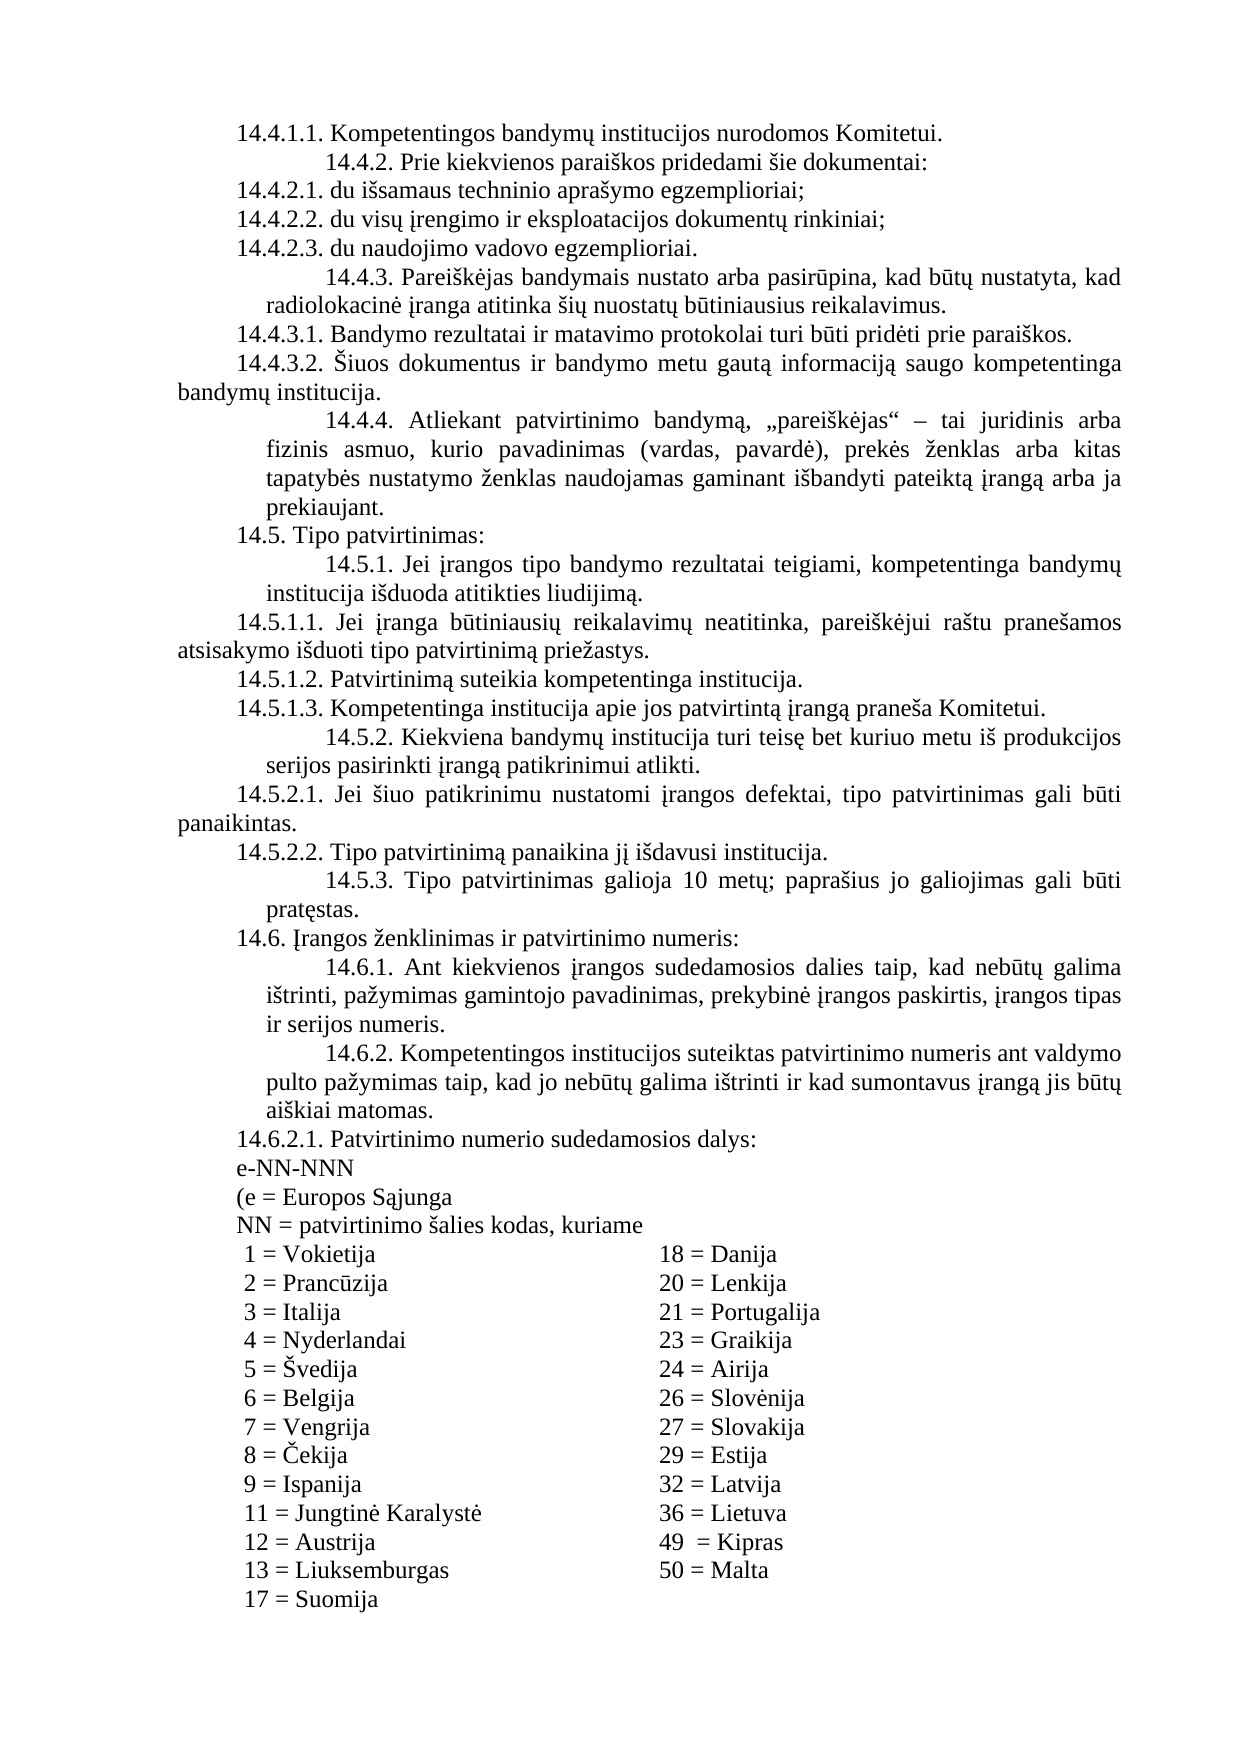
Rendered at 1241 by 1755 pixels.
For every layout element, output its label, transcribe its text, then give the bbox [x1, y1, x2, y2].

text 14.5. Tipo patvirtinimas: [177, 521, 1122, 549]
table_cell 27 = Slovakija [640, 1412, 1122, 1441]
table_cell 24 = Airija [640, 1354, 1122, 1383]
text 14.6. Įrangos ženklinimas ir patvirtinimo numeris: [177, 923, 1122, 952]
table_cell 2 = Prancūzija [177, 1268, 640, 1297]
table_cell 17 = Suomija [177, 1584, 640, 1613]
text NN = patvirtinimo šalies kodas, kuriame [177, 1211, 1122, 1239]
text 14.6.1. Ant kiekvienos įrangos sudedamosios dalies taip, kad nebūtų galima ištrinti, pažymimas gamintojo pavadinimas, prekybinė įrangos paskirtis, įrangos tipas ir serijos numeris. [266, 952, 1122, 1038]
table_cell 12 = Austrija [177, 1527, 640, 1556]
table_cell 8 = Čekija [177, 1441, 640, 1469]
text 14.5.1.3. Kompetentinga institucija apie jos patvirtintą įrangą praneša Komitetui. [177, 693, 1122, 722]
table_header 18 = Danija [640, 1239, 1122, 1268]
table_cell 26 = Slovėnija [640, 1383, 1122, 1412]
table_cell 4 = Nyderlandai [177, 1326, 640, 1354]
text 14.4.1.1. Kompetentingos bandymų institucijos nurodomos Komitetui. [177, 118, 1122, 147]
text 14.5.2. Kiekviena bandymų institucija turi teisę bet kuriuo metu iš produkcijos serijos pasirinkti įrangą patikrinimui atlikti. [266, 722, 1122, 779]
table_cell 49 = Kipras [640, 1527, 1122, 1556]
table_cell 50 = Malta [640, 1556, 1122, 1584]
text 14.5.3. Tipo patvirtinimas galioja 10 metų; paprašius jo galiojimas gali būti pratęstas. [266, 866, 1122, 923]
text (e = Europos Sąjunga [177, 1182, 1122, 1211]
text 14.4.2.1. du išsamaus techninio aprašymo egzemplioriai; [177, 176, 1122, 204]
text 14.5.1.1. Jei įranga būtiniausių reikalavimų neatitinka, pareiškėjui raštu pranešamos atsisakymo išduoti tipo patvirtinimą priežastys. [177, 607, 1122, 664]
table_cell 11 = Jungtinė Karalystė [177, 1498, 640, 1527]
text 14.4.4. Atliekant patvirtinimo bandymą, „pareiškėjas“ – tai juridinis arba fizinis asmuo, kurio pavadinimas (vardas, pavardė), prekės ženklas arba kitas tapatybės nustatymo ženklas naudojamas gaminant išbandyti pateiktą įrangą arba ja prekiaujant. [266, 406, 1122, 521]
text 14.6.2.1. Patvirtinimo numerio sudedamosios dalys: [177, 1124, 1122, 1153]
text 14.4.3. Pareiškėjas bandymais nustato arba pasirūpina, kad būtų nustatyta, kad radiolokacinė įranga atitinka šių nuostatų būtiniausius reikalavimus. [266, 262, 1122, 319]
table_cell 6 = Belgija [177, 1383, 640, 1412]
text 14.5.2.2. Tipo patvirtinimą panaikina jį išdavusi institucija. [177, 837, 1122, 866]
text 14.5.1.2. Patvirtinimą suteikia kompetentinga institucija. [177, 664, 1122, 693]
table_cell 20 = Lenkija [640, 1268, 1122, 1297]
text 14.4.3.2. Šiuos dokumentus ir bandymo metu gautą informaciją saugo kompetentinga bandymų institucija. [177, 348, 1122, 406]
table_cell 36 = Lietuva [640, 1498, 1122, 1527]
table_cell 23 = Graikija [640, 1326, 1122, 1354]
table_cell 32 = Latvija [640, 1469, 1122, 1498]
text e-NN-NNN [177, 1153, 1122, 1182]
table_cell 29 = Estija [640, 1441, 1122, 1469]
table_cell 13 = Liuksemburgas [177, 1556, 640, 1584]
text 14.4.2.3. du naudojimo vadovo egzemplioriai. [177, 233, 1122, 262]
text 14.4.2.2. du visų įrengimo ir eksploatacijos dokumentų rinkiniai; [177, 204, 1122, 233]
text 14.4.2. Prie kiekvienos paraiškos pridedami šie dokumentai: [266, 147, 1122, 176]
table_cell 5 = Švedija [177, 1354, 640, 1383]
table_cell 3 = Italija [177, 1297, 640, 1326]
table_header 1 = Vokietija [177, 1239, 640, 1268]
text 14.5.2.1. Jei šiuo patikrinimu nustatomi įrangos defektai, tipo patvirtinimas gali būti panaikintas. [177, 779, 1122, 837]
table_cell 7 = Vengrija [177, 1412, 640, 1441]
text 14.6.2. Kompetentingos institucijos suteiktas patvirtinimo numeris ant valdymo pulto pažymimas taip, kad jo nebūtų galima ištrinti ir kad sumontavus įrangą jis būtų aiškiai matomas. [266, 1038, 1122, 1124]
table_cell [640, 1584, 1122, 1613]
table_cell 9 = Ispanija [177, 1469, 640, 1498]
table_cell 21 = Portugalija [640, 1297, 1122, 1326]
text 14.5.1. Jei įrangos tipo bandymo rezultatai teigiami, kompetentinga bandymų institucija išduoda atitikties liudijimą. [266, 549, 1122, 607]
text 14.4.3.1. Bandymo rezultatai ir matavimo protokolai turi būti pridėti prie paraiškos. [177, 319, 1122, 348]
